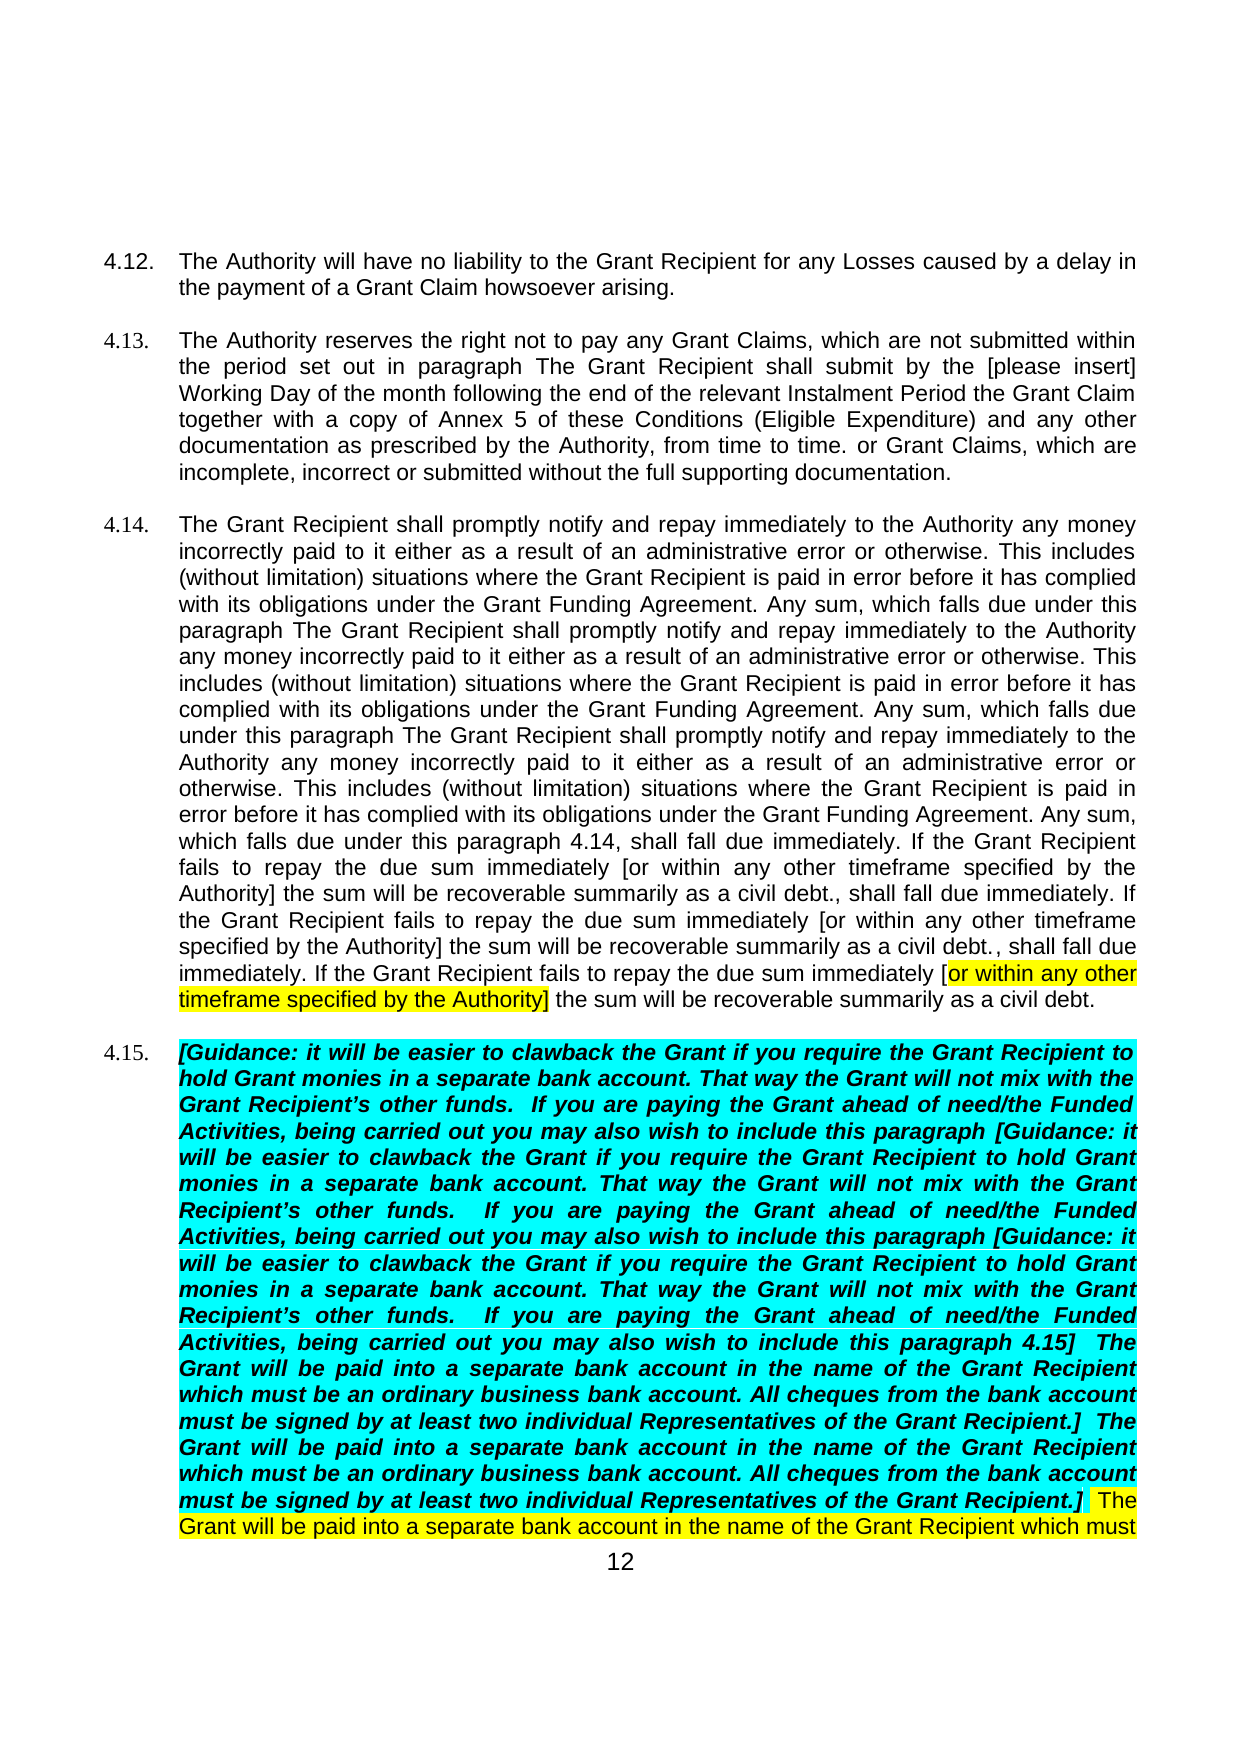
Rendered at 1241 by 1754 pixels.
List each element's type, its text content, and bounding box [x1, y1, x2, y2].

list [Guidance: it will be easier to clawback the Grant if you require the Grant Recipient to hold Grant monies in a separate bank account. That way the Grant will not mix with the Grant Recipient’s other funds. If you are paying the Grant ahead of need/the Funded Activities, being carried out you may also wish to include this paragraph 4.15] The Grant will be paid into a separate bank account in the name of the Grant Recipient which must be an ordinary business bank account. All cheques from the bank account must be signed by at least two individual Representatives of the Grant Recipient. [103, 1038, 1137, 1539]
list The Grant Recipient shall promptly notify and repay immediately to the Authority any money incorrectly paid to it either as a result of an administrative error or otherwise. This includes (without limitation) situations where the Grant Recipient is paid in error before it has complied with its obligations under the Grant Funding Agreement. Any sum, which falls due under this paragraph 4.14, shall fall due immediately. If the Grant Recipient fails to repay the due sum immediately [or within any other timeframe specified by the Authority] the sum will be recoverable summarily as a civil debt. [103, 511, 1137, 1012]
list The Authority reserves the right not to pay any Grant Claims, which are not submitted within the period set out in paragraph 4.10 or Grant Claims, which are incomplete, incorrect or submitted without the full supporting documentation. [103, 327, 1137, 485]
list The Authority will have no liability to the Grant Recipient for any Losses caused by a delay in the payment of a Grant Claim howsoever arising. [103, 248, 1137, 300]
